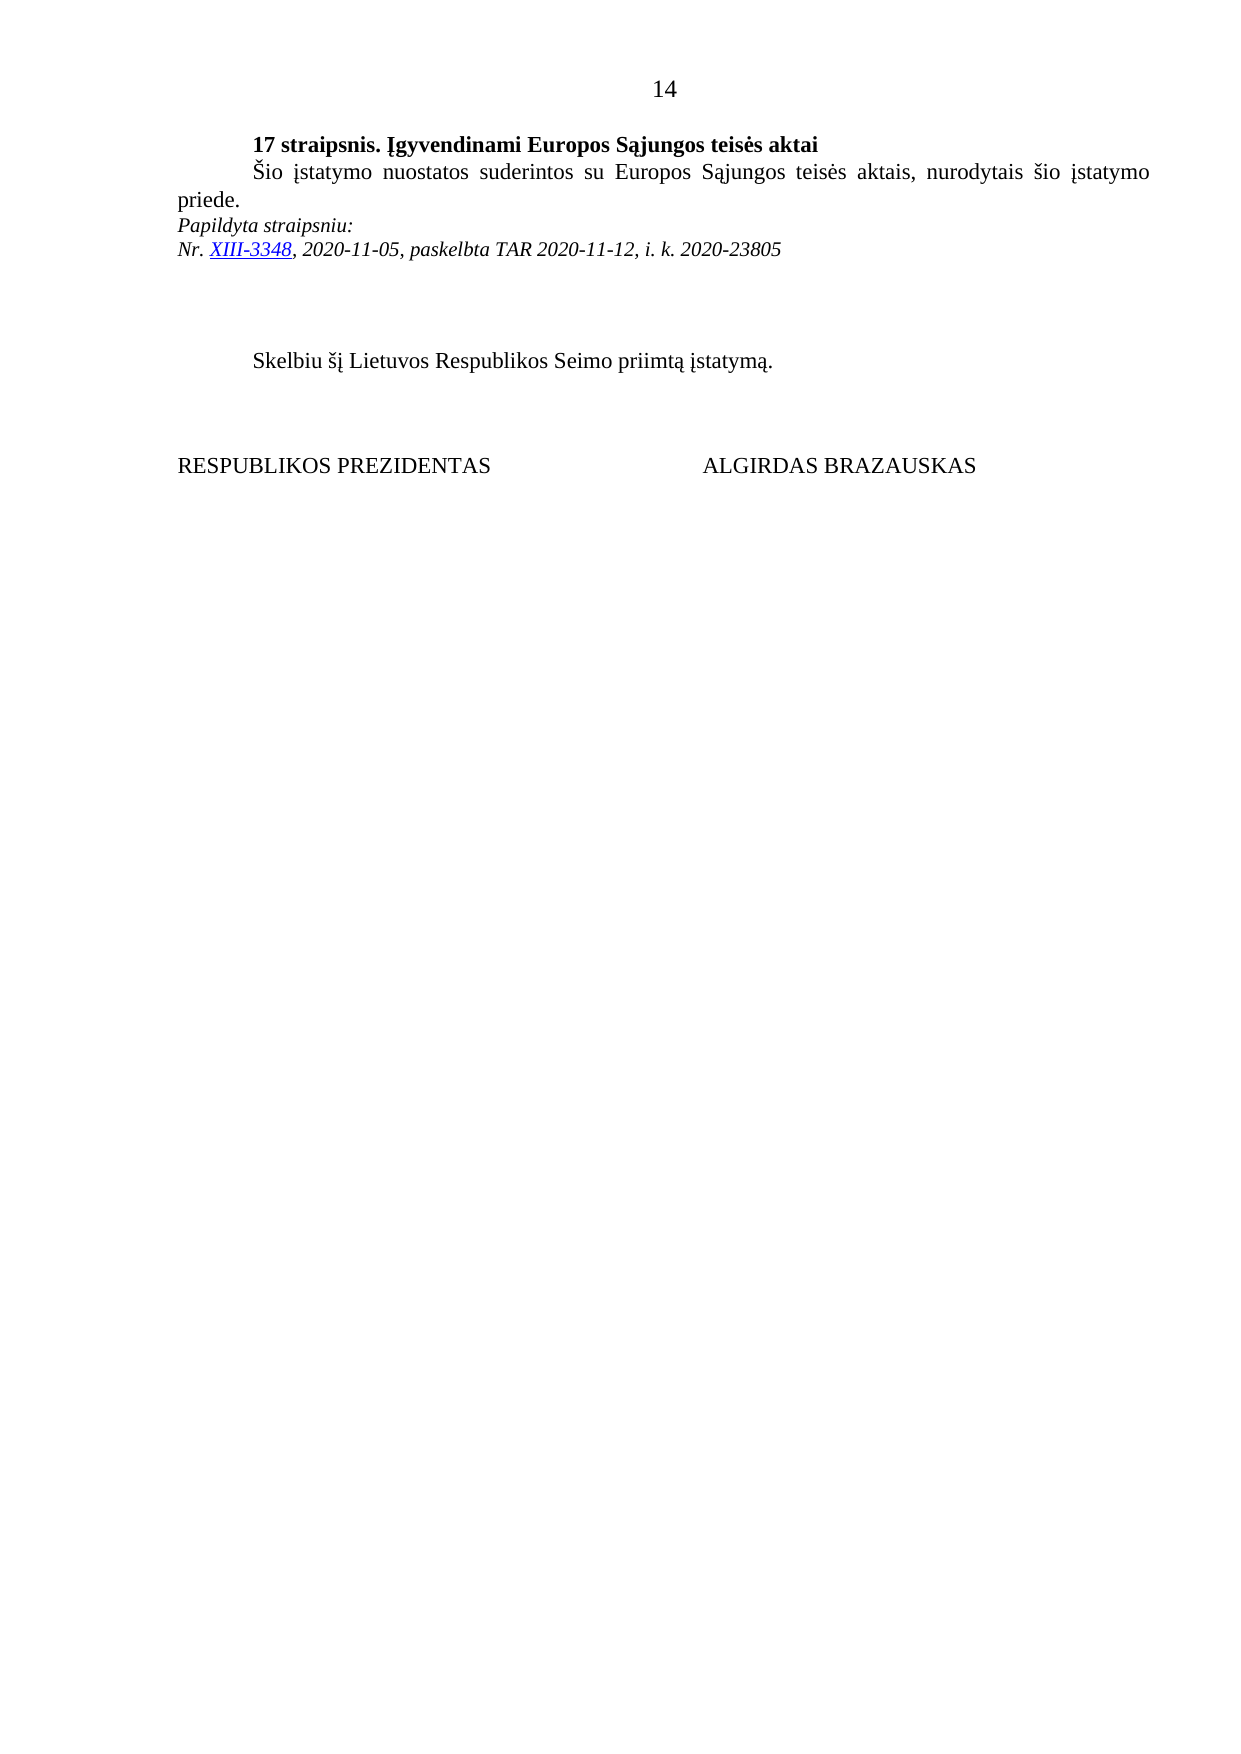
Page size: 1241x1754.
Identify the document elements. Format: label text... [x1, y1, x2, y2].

text 17 straipsnis. Įgyvendinami Europos Sąjungos teisės aktai [177, 131, 1152, 158]
text Nr. XIII-3348, 2020-11-05, paskelbta TAR 2020-11-12, i. k. 2020-23805 [177, 237, 1152, 261]
text Skelbiu šį Lietuvos Respublikos Seimo priimtą įstatymą. [177, 347, 1149, 373]
text RESPUBLIKOS PREZIDENTAS ALGIRDAS BRAZAUSKAS [177, 453, 1149, 479]
text Šio įstatymo nuostatos suderintos su Europos Sąjungos teisės aktais, nurodytais šio įstatymo priede. [177, 158, 1152, 213]
text Papildyta straipsniu: [177, 213, 1152, 237]
